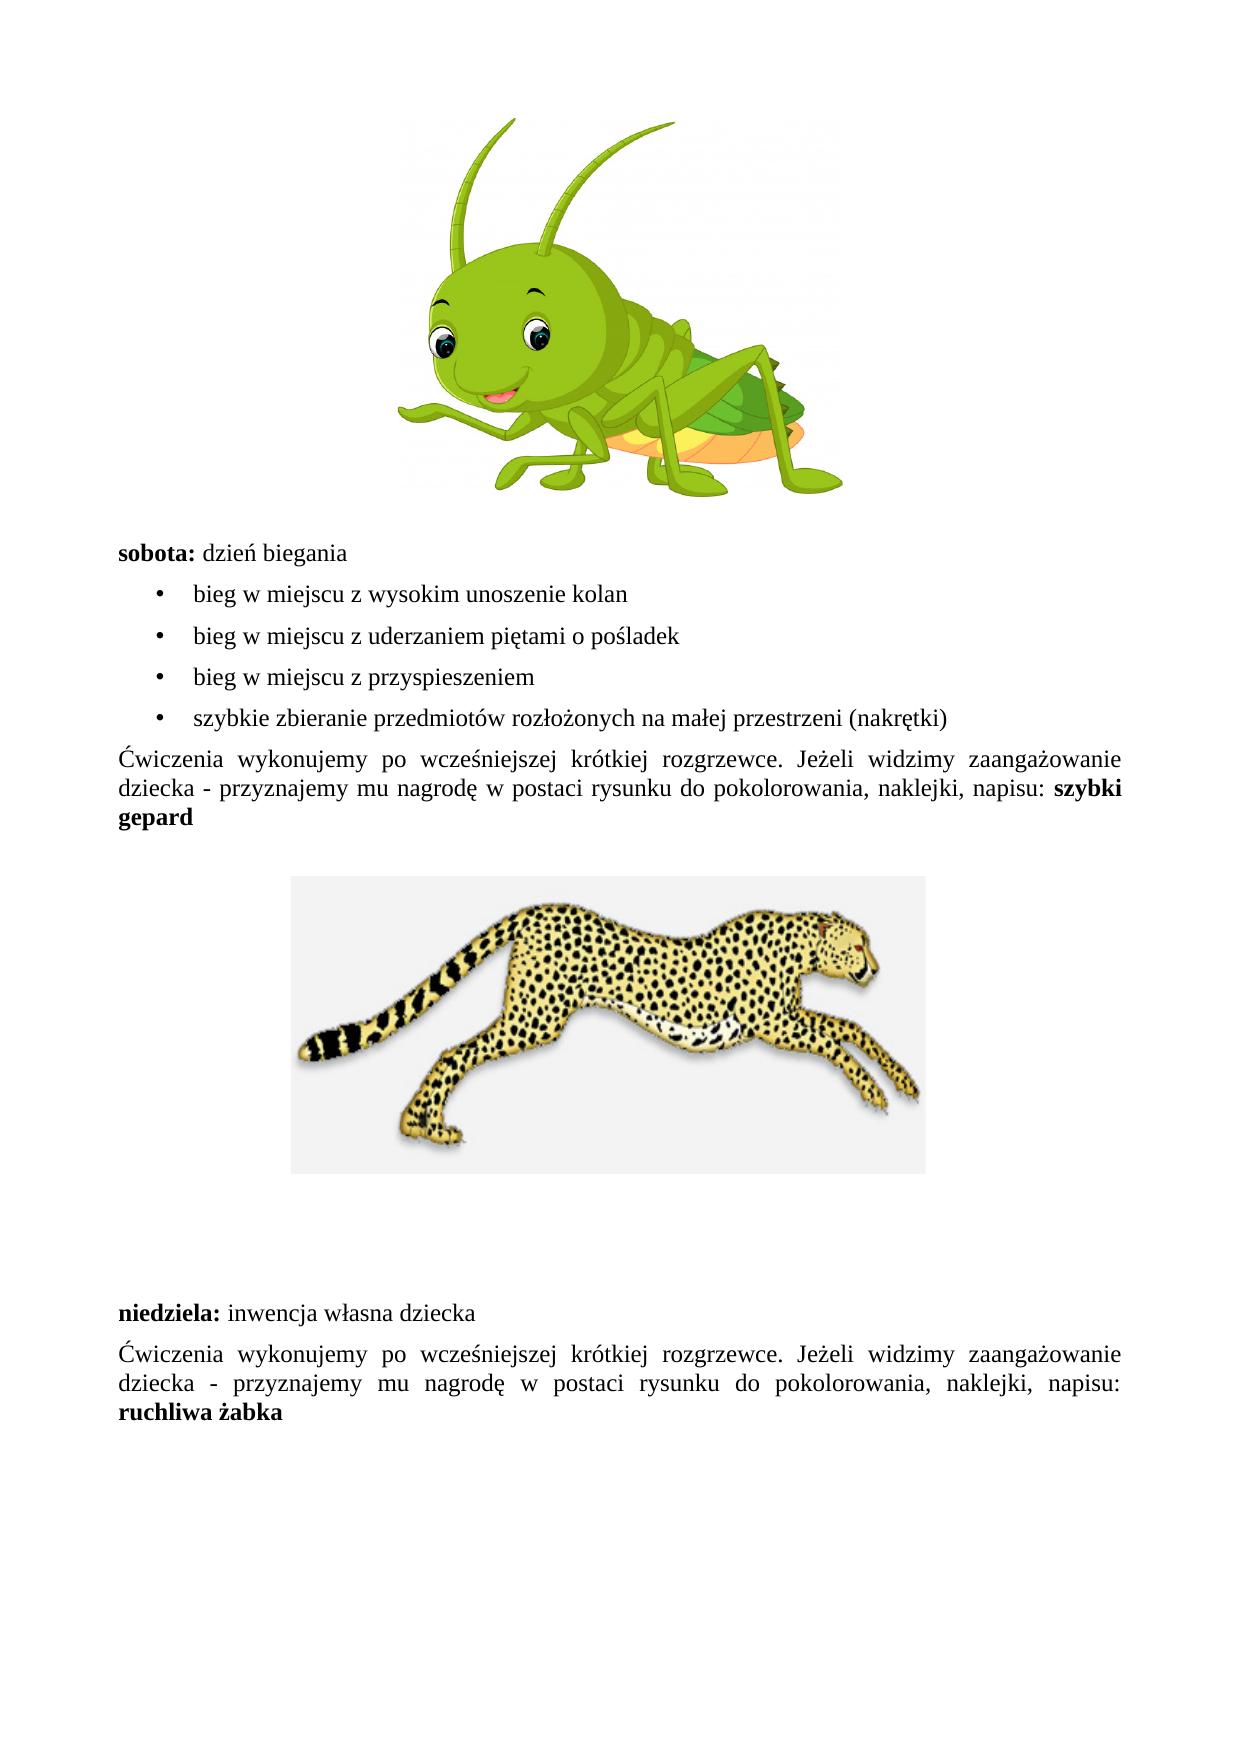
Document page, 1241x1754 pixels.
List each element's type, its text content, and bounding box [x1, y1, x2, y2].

list bieg w miejscu z przyspieszeniem [156, 662, 1122, 691]
text niedziela: inwencja własna dziecka [118, 1298, 1122, 1327]
list bieg w miejscu z wysokim unoszenie kolan [156, 579, 1122, 608]
text Ćwiczenia wykonujemy po wcześniejszej krótkiej rozgrzewce. Jeżeli widzimy zaangażowanie dziecka - przyznajemy mu nagrodę w postaci rysunku do pokolorowania, naklejki, napisu: szybki gepard [118, 744, 1122, 831]
text Ćwiczenia wykonujemy po wcześniejszej krótkiej rozgrzewce. Jeżeli widzimy zaangażowanie dziecka - przyznajemy mu nagrodę w postaci rysunku do pokolorowania, naklejki, napisu: ruchliwa żabka [118, 1339, 1122, 1425]
list szybkie zbieranie przedmiotów rozłożonych na małej przestrzeni (nakrętki) [156, 703, 1122, 732]
list bieg w miejscu z uderzaniem piętami o pośladek [156, 621, 1122, 649]
text sobota: dzień biegania [118, 538, 1122, 567]
